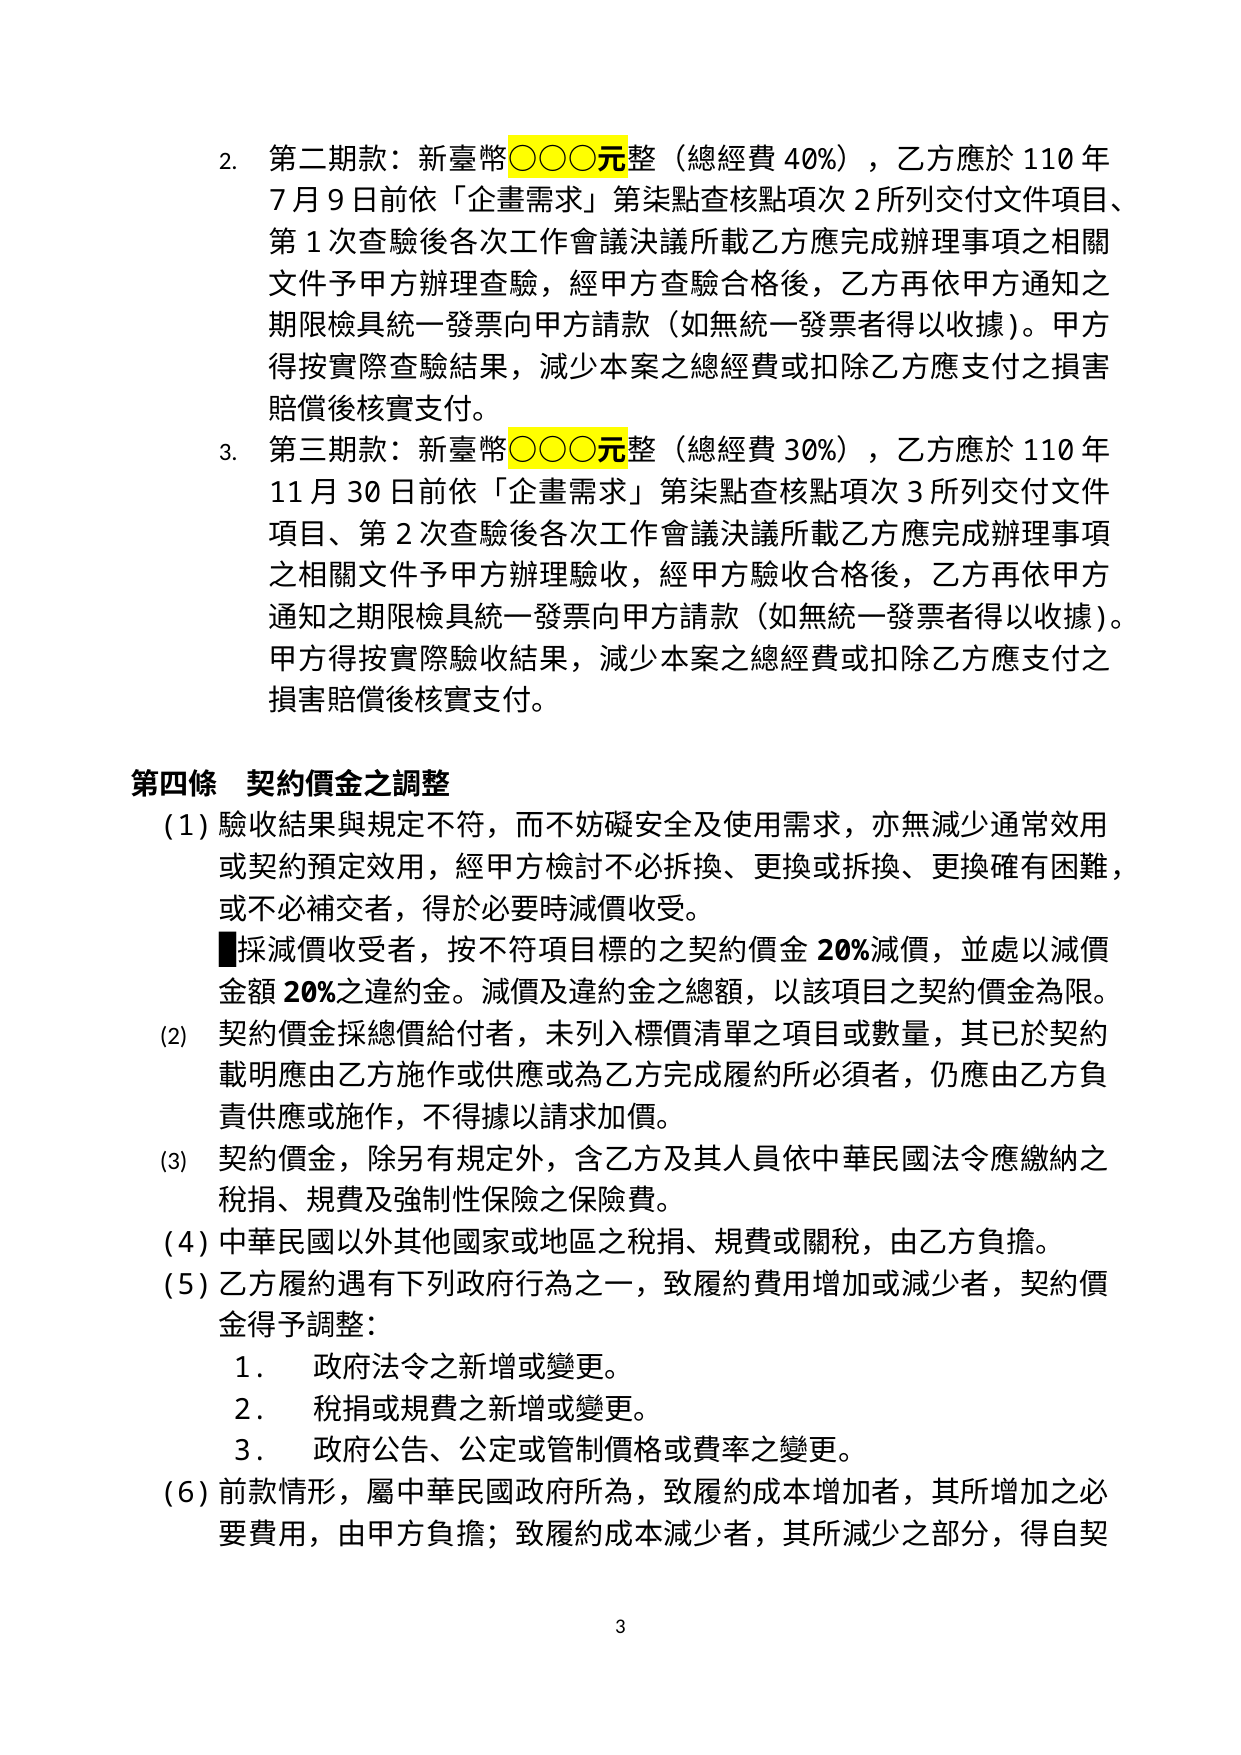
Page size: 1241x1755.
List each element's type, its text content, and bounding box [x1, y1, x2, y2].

list 前款情形，屬中華民國政府所為，致履約成本增加者，其所增加之必要費用，由甲方負擔；致履約成本減少者，其所減少之部分，得自契 [159, 1469, 1110, 1552]
list 驗收結果與規定不符，而不妨礙安全及使用需求，亦無減少通常效用或契約預定效用，經甲方檢討不必拆換、更換或拆換、更換確有困難，或不必補交者，得於必要時減價收受。 [159, 802, 1110, 927]
list 政府法令之新增或變更。 [233, 1344, 1104, 1386]
list 契約價金，除另有規定外，含乙方及其人員依中華民國法令應繳納之稅捐、規費及強制性保險之保險費。 [159, 1136, 1110, 1219]
list 第三期款：新臺幣○○○元整（總經費30%），乙方應於110年11月30日前依「企畫需求」第柒點查核點項次3所列交付文件項目、第2次查驗後各次工作會議決議所載乙方應完成辦理事項之相關文件予甲方辦理驗收，經甲方驗收合格後，乙方再依甲方通知之期限檢具統一發票向甲方請款（如無統一發票者得以收據)。甲方得按實際驗收結果，減少本案之總經費或扣除乙方應支付之損害賠償後核實支付。 [218, 427, 1110, 719]
list 中華民國以外其他國家或地區之稅捐、規費或關稅，由乙方負擔。 [159, 1219, 1110, 1261]
list 第二期款：新臺幣○○○元整（總經費40%），乙方應於110年7月9日前依「企畫需求」第柒點查核點項次2所列交付文件項目、第1次查驗後各次工作會議決議所載乙方應完成辦理事項之相關文件予甲方辦理查驗，經甲方查驗合格後，乙方再依甲方通知之期限檢具統一發票向甲方請款（如無統一發票者得以收據)。甲方得按實際查驗結果，減少本案之總經費或扣除乙方應支付之損害賠償後核實支付。 [218, 136, 1110, 427]
list 乙方履約遇有下列政府行為之一，致履約費用增加或減少者，契約價金得予調整： [159, 1261, 1110, 1344]
text █採減價收受者，按不符項目標的之契約價金20%減價，並處以減價金額20%之違約金。減價及違約金之總額，以該項目之契約價金為限。 [218, 927, 1110, 1011]
list 稅捐或規費之新增或變更。 [233, 1386, 1104, 1427]
list 政府公告、公定或管制價格或費率之變更。 [233, 1427, 1104, 1469]
list 契約價金採總價給付者，未列入標價清單之項目或數量，其已於契約載明應由乙方施作或供應或為乙方完成履約所必須者，仍應由乙方負責供應或施作，不得據以請求加價。 [159, 1011, 1110, 1136]
text 第四條 契約價金之調整 [130, 761, 1110, 802]
